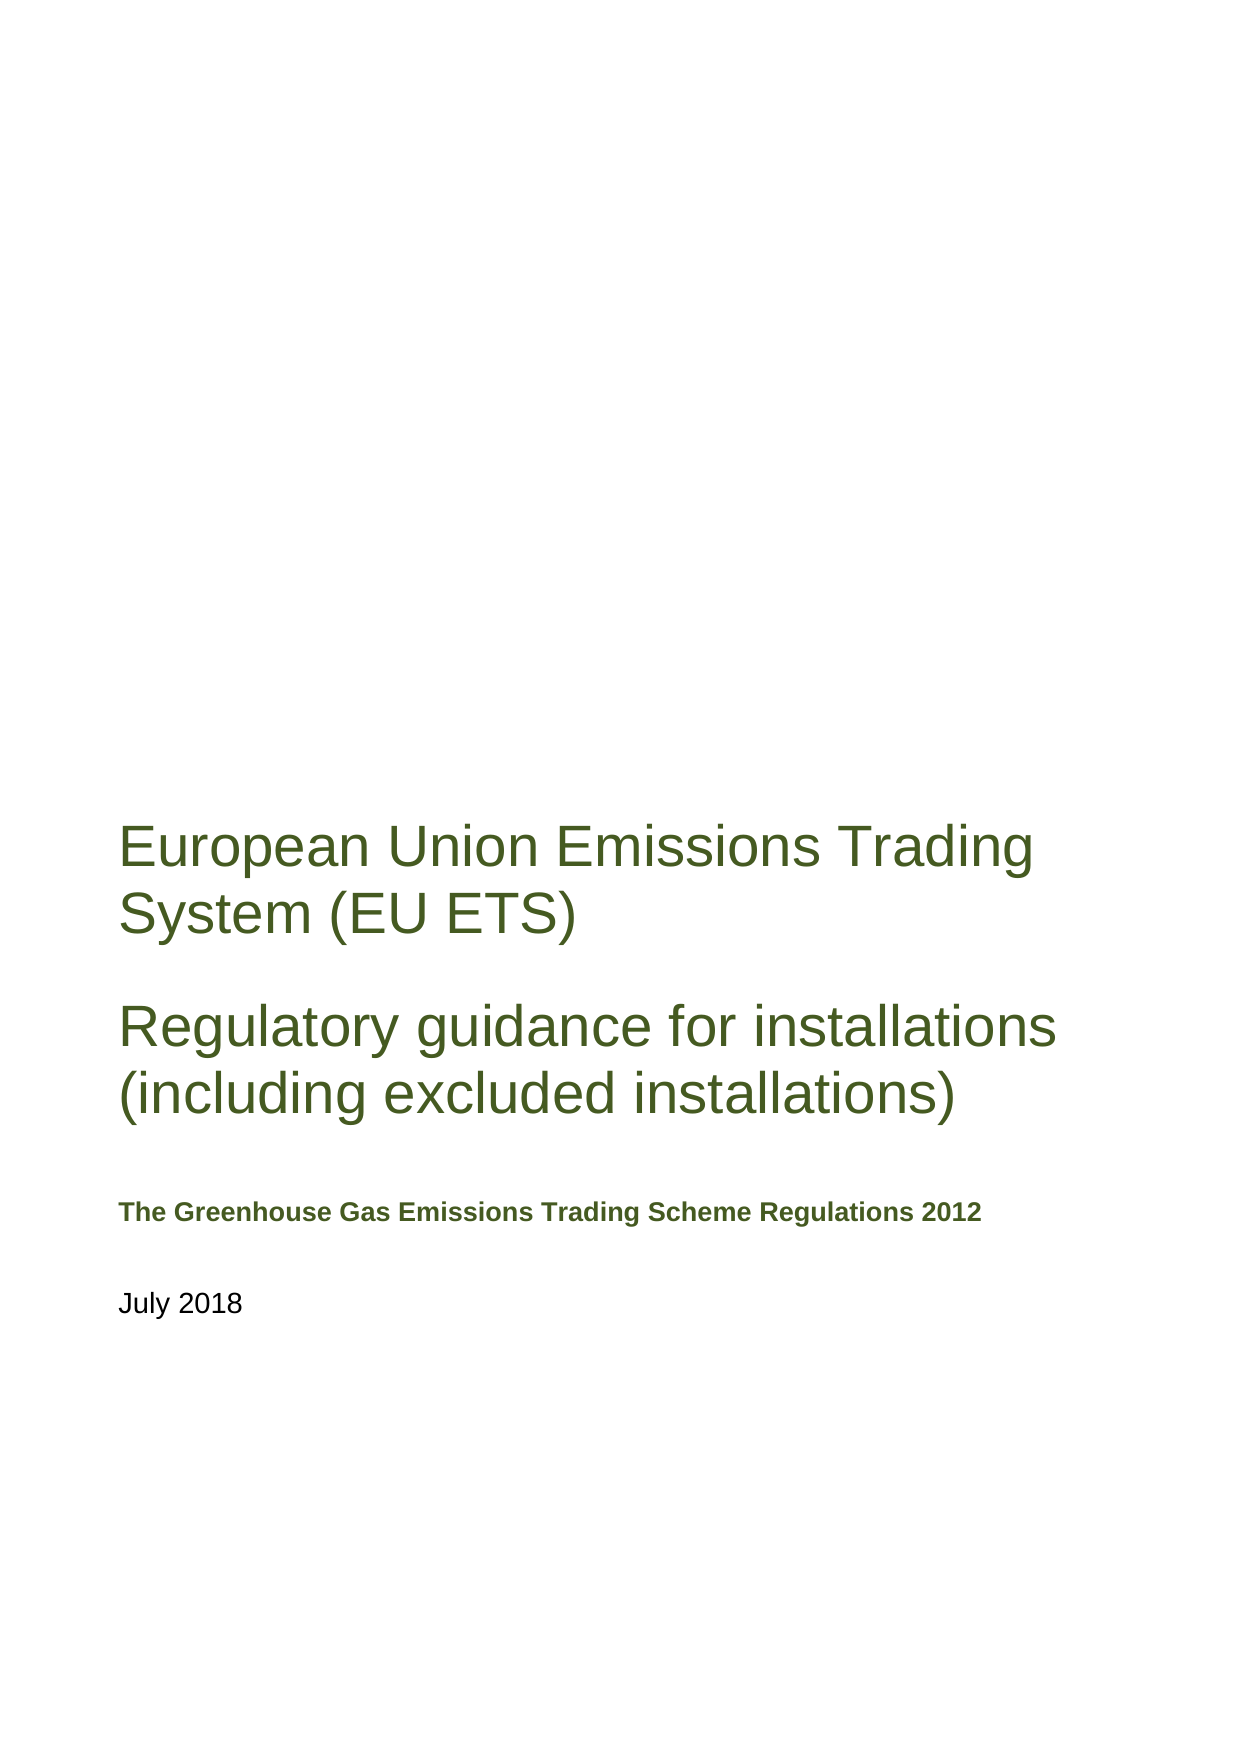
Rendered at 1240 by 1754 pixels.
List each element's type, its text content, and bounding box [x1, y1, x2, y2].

title Regulatory guidance for installations (including excluded installations) [118, 991, 1121, 1126]
title European Union Emissions Trading System (EU ETS) [118, 811, 1121, 946]
subtitle The Greenhouse Gas Emissions Trading Scheme Regulations 2012 [118, 1196, 1121, 1228]
subtitle July 2018 [118, 1286, 1121, 1319]
